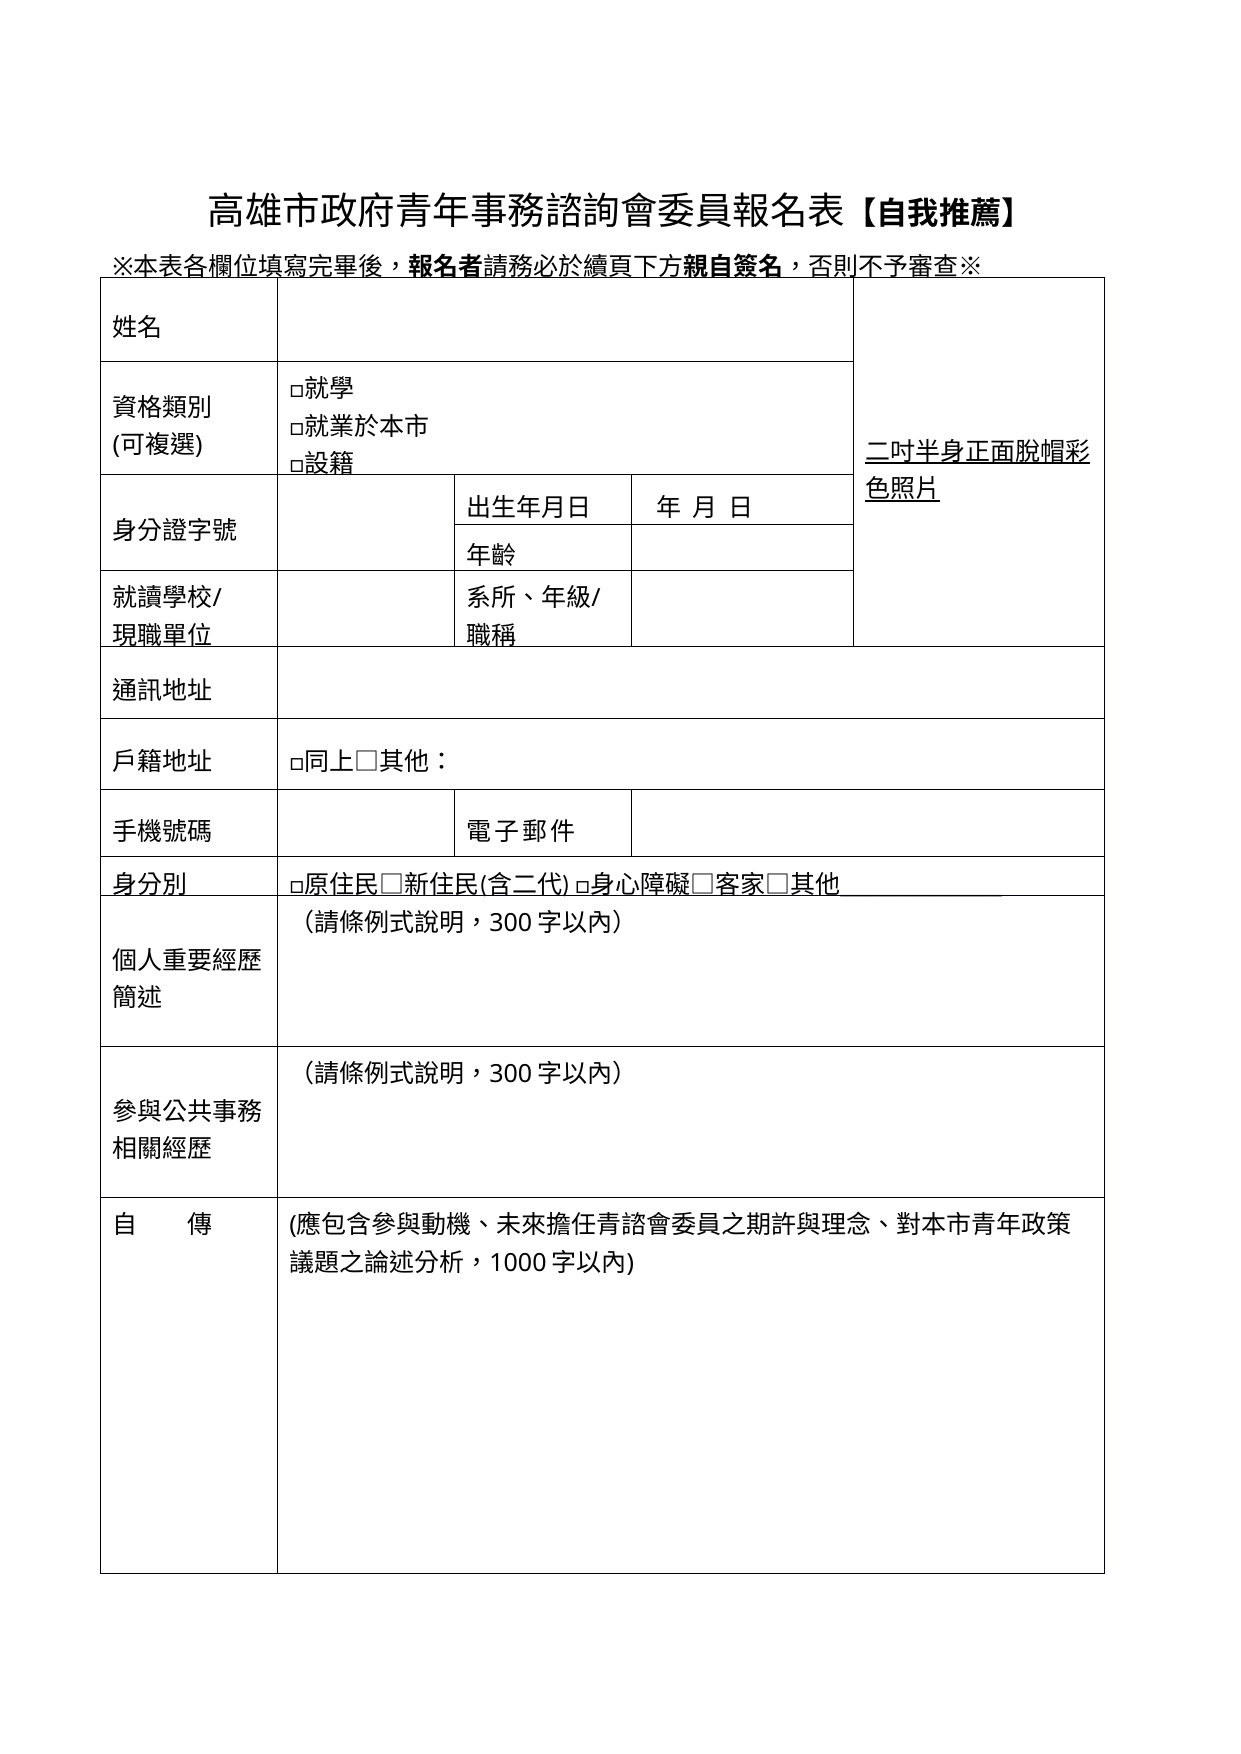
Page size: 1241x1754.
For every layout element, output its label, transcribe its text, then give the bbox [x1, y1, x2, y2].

table_cell [278, 475, 454, 570]
table_cell 電子郵件 [455, 790, 631, 856]
table_header [278, 278, 853, 361]
table_cell 身分別 [101, 857, 277, 895]
table_cell （請條例式說明，300字以內） [278, 1047, 1104, 1197]
text 高雄市政府青年事務諮詢會委員報名表【自我推薦】 [112, 164, 1128, 239]
table_cell [278, 647, 1104, 717]
table_cell 系所、年級/職稱 [455, 571, 631, 646]
table_header 姓名 [101, 278, 277, 361]
table_cell 年 月 日 [632, 475, 853, 524]
table_cell 資格類別 (可複選) [101, 362, 277, 474]
table_cell 年齡 [455, 525, 631, 570]
table_cell 就讀學校/ 現職單位 [101, 571, 277, 646]
table_cell [278, 571, 454, 646]
table_cell 個人重要經歷簡述 [101, 896, 277, 1046]
table_cell 通訊地址 [101, 647, 277, 717]
table_cell [632, 525, 853, 570]
table_header 二吋半身正面脫帽彩色照片 [854, 278, 1104, 646]
table_cell [632, 790, 1104, 856]
text ※本表各欄位填寫完畢後，報名者請務必於續頁下方親自簽名，否則不予審查※ [112, 239, 1128, 277]
table_cell 出生年月日 [455, 475, 631, 524]
table_cell 手機號碼 [101, 790, 277, 856]
table_cell □同上□其他： [278, 719, 1104, 789]
table_cell （請條例式說明，300字以內） [278, 896, 1104, 1046]
table_cell □就學 □就業於本市 □設籍 [278, 362, 853, 474]
table_cell 參與公共事務相關經歷 [101, 1047, 277, 1197]
table_cell [632, 571, 853, 646]
table_cell □原住民□新住民(含二代) □身心障礙□客家□其他_____________ [278, 857, 1104, 895]
table_cell 自傳 [101, 1198, 277, 1573]
table_cell 身分證字號 [101, 475, 277, 570]
table_cell 戶籍地址 [101, 719, 277, 789]
table_cell [278, 790, 454, 856]
table_cell (應包含參與動機、未來擔任青諮會委員之期許與理念、對本市青年政策議題之論述分析，1000字以內) [278, 1198, 1104, 1573]
